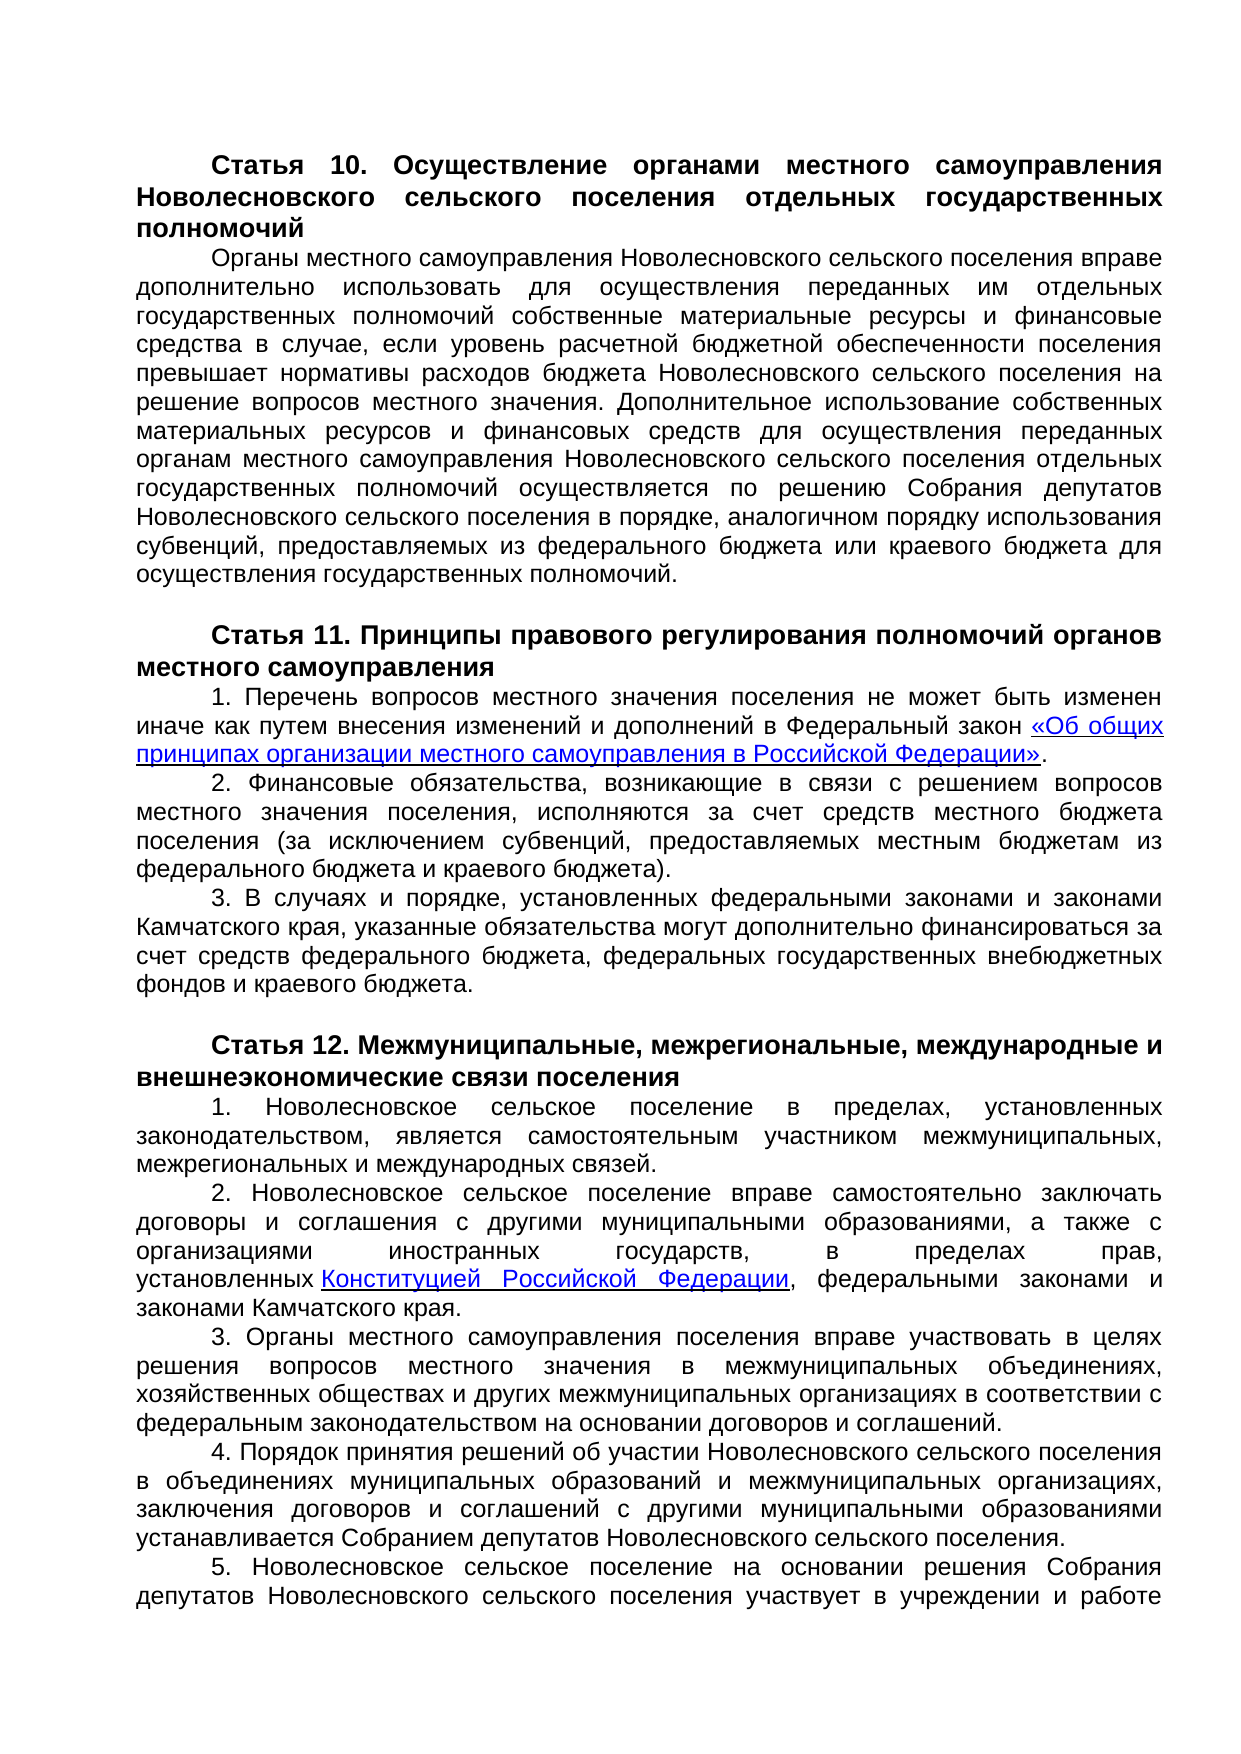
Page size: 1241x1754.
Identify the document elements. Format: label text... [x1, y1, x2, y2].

text 1. Новолесновское сельское поселение в пределах, установленных законодательством, является самостоятельным участником межмуниципальных, межрегиональных и международных связей. [136, 1092, 1163, 1178]
text 1. Перечень вопросов местного значения поселения не может быть изменен иначе как путем внесения изменений и дополнений в Федеральный закон «Об общих принципах организации местного самоуправления в Российской Федерации». [136, 682, 1163, 768]
text 2. Финансовые обязательства, возникающие в связи с решением вопросов местного значения поселения, исполняются за счет средств местного бюджета поселения (за исключением субвенций, предоставляемых местным бюджетам из федерального бюджета и краевого бюджета). [136, 768, 1163, 883]
text 4. Порядок принятия решений об участии Новолесновского сельского поселения в объединениях муниципальных образований и межмуниципальных организациях, заключения договоров и соглашений с другими муниципальными образованиями устанавливается Собранием депутатов Новолесновского сельского поселения. [136, 1437, 1163, 1552]
text 5. Новолесновское сельское поселение на основании решения Собрания депутатов Новолесновского сельского поселения участвует в учреждении и работе [136, 1552, 1163, 1609]
text Статья 12. Межмуниципальные, межрегиональные, международные и внешнеэкономические связи поселения [136, 1029, 1163, 1092]
text 3. В случаях и порядке, установленных федеральными законами и законами Камчатского края, указанные обязательства могут дополнительно финансироваться за счет средств федерального бюджета, федеральных государственных внебюджетных фондов и краевого бюджета. [136, 883, 1163, 998]
text 3. Органы местного самоуправления поселения вправе участвовать в целях решения вопросов местного значения в межмуниципальных объединениях, хозяйственных обществах и других межмуниципальных организациях в соответствии с федеральным законодательством на основании договоров и соглашений. [136, 1322, 1163, 1437]
text Статья 10. Осуществление органами местного самоуправления Новолесновского сельского поселения отдельных государственных полномочий [136, 149, 1163, 243]
text 2. Новолесновское сельское поселение вправе самостоятельно заключать договоры и соглашения с другими муниципальными образованиями, а также с организациями иностранных государств, в пределах прав, установленных Конституцией Российской Федерации, федеральными законами и законами Камчатского края. [136, 1178, 1163, 1322]
text Статья 11. Принципы правового регулирования полномочий органов местного самоуправления [136, 619, 1163, 682]
text Органы местного самоуправления Новолесновского сельского поселения вправе дополнительно использовать для осуществления переданных им отдельных государственных полномочий собственные материальные ресурсы и финансовые средства в случае, если уровень расчетной бюджетной обеспеченности поселения превышает нормативы расходов бюджета Новолесновского сельского поселения на решение вопросов местного значения. Дополнительное использование собственных материальных ресурсов и финансовых средств для осуществления переданных органам местного самоуправления Новолесновского сельского поселения отдельных государственных полномочий осуществляется по решению Собрания депутатов Новолесновского сельского поселения в порядке, аналогичном порядку использования субвенций, предоставляемых из федерального бюджета или краевого бюджета для осуществления государственных полномочий. [136, 243, 1163, 588]
